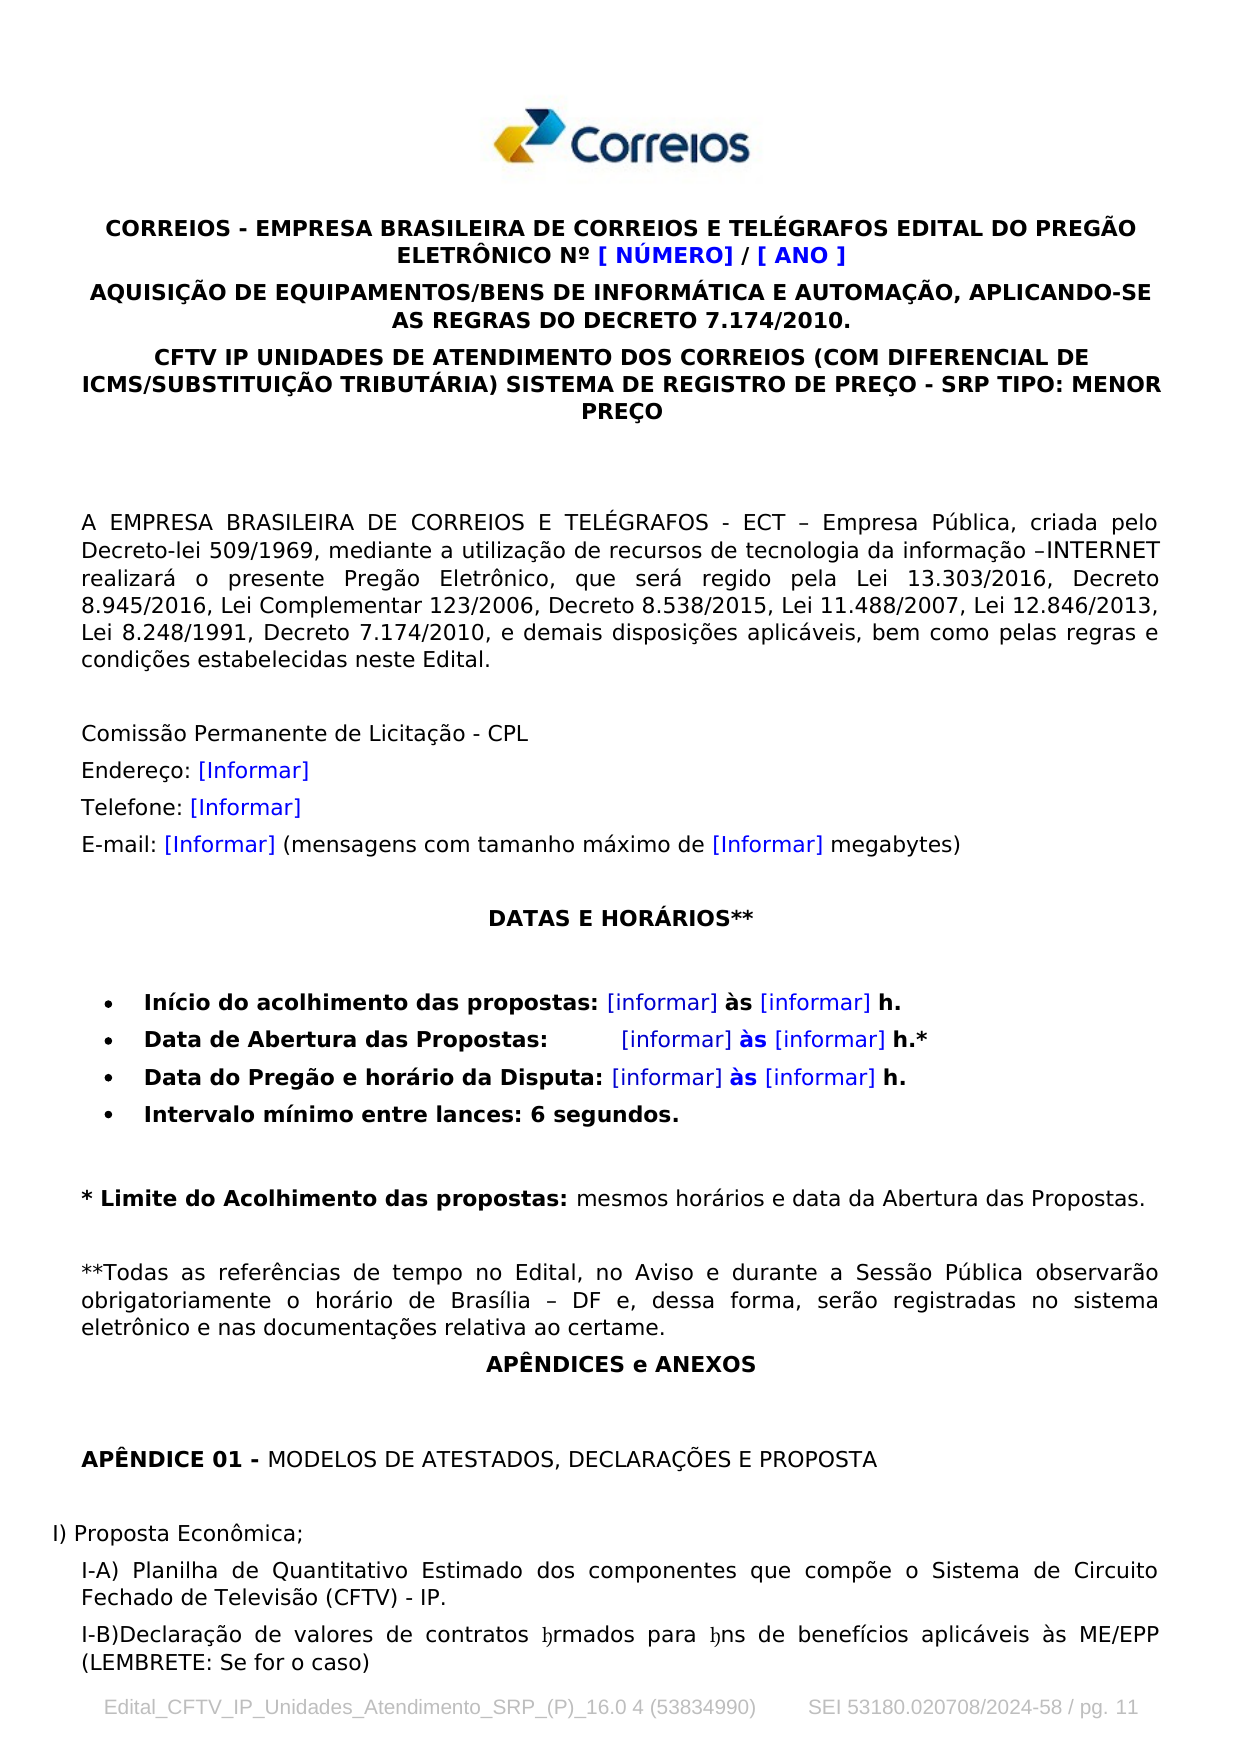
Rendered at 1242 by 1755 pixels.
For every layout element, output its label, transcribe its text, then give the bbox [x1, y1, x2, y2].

text Início do acolhimento das propostas: [informar] às [informar] h. [105, 991, 1161, 1016]
subtitle CFTV IP UNIDADES DE ATENDIMENTO DOS CORREIOS (COM DIFERENCIAL DE ICMS/SUBSTITUIÇÃO TRIBUTÁRIA) SISTEMA DE REGISTRO DE PREÇO - SRP TIPO: MENOR PREÇO [80, 345, 1164, 425]
subtitle CORREIOS - EMPRESA BRASILEIRA DE CORREIOS E TELÉGRAFOS EDITAL DO PREGÃO ELETRÔNICO Nº [ NÚMERO] / [ ANO ] [80, 216, 1162, 269]
text APÊNDICE 01 - MODELOS DE ATESTADOS, DECLARAÇÕES E PROPOSTA [81, 1447, 1160, 1473]
text Endereço: [Informar] [81, 758, 1161, 784]
text Telefone: [Informar] [81, 795, 1161, 821]
subtitle DATAS E HORÁRIOS** [80, 906, 1161, 932]
text E-mail: [Informar] (mensagens com tamanho máximo de [Informar] megabytes) [81, 832, 1160, 858]
text **Todas as referências de tempo no Edital, no Aviso e durante a Sessão Pública observarão obrigatoriamente o horário de Brasília – DF e, dessa forma, serão registradas no sistema eletrônico e nas documentações relativa ao certame. [81, 1260, 1160, 1341]
text I-B)Declaração de valores de contratos rmados para ns de benefícios aplicáveis às ME/EPP (LEMBRETE: Se for o caso) [81, 1622, 1160, 1675]
text Comissão Permanente de Licitação - CPL [81, 721, 1160, 747]
list Proposta Econômica; [52, 1521, 1160, 1547]
text * Limite do Acolhimento das propostas: mesmos horários e data da Abertura das Propostas. [81, 1187, 1160, 1212]
subtitle APÊNDICES e ANEXOS [80, 1352, 1162, 1378]
text I-A) Planilha de Quantitativo Estimado dos componentes que compõe o Sistema de Circuito Fechado de Televisão (CFTV) - IP. [81, 1558, 1160, 1611]
text AQUISIÇÃO DE EQUIPAMENTOS/BENS DE INFORMÁTICA E AUTOMAÇÃO, APLICANDO-SE AS REGRAS DO DECRETO 7.174/2010. [79, 281, 1163, 333]
text Data de Abertura das Propostas: [informar] às [informar] h.* Data do Pregão e horário da Disputa: [informar] às [informar] h. Intervalo mínimo entre lances: 6 segundos. [105, 1027, 932, 1127]
text A EMPRESA BRASILEIRA DE CORREIOS E TELÉGRAFOS - ECT – Empresa Pública, criada pelo Decreto-lei 509/1969, mediante a utilização de recursos de tecnologia da informação –INTERNET realizará o presente Pregão Eletrônico, que será regido pela Lei 13.303/2016, Decreto 8.945/2016, Lei Complementar 123/2006, Decreto 8.538/2015, Lei 11.488/2007, Lei 12.846/2013, Lei 8.248/1991, Decreto 7.174/2010, e demais disposições aplicáveis, bem como pelas regras e condições estabelecidas neste Edital. [81, 510, 1160, 673]
